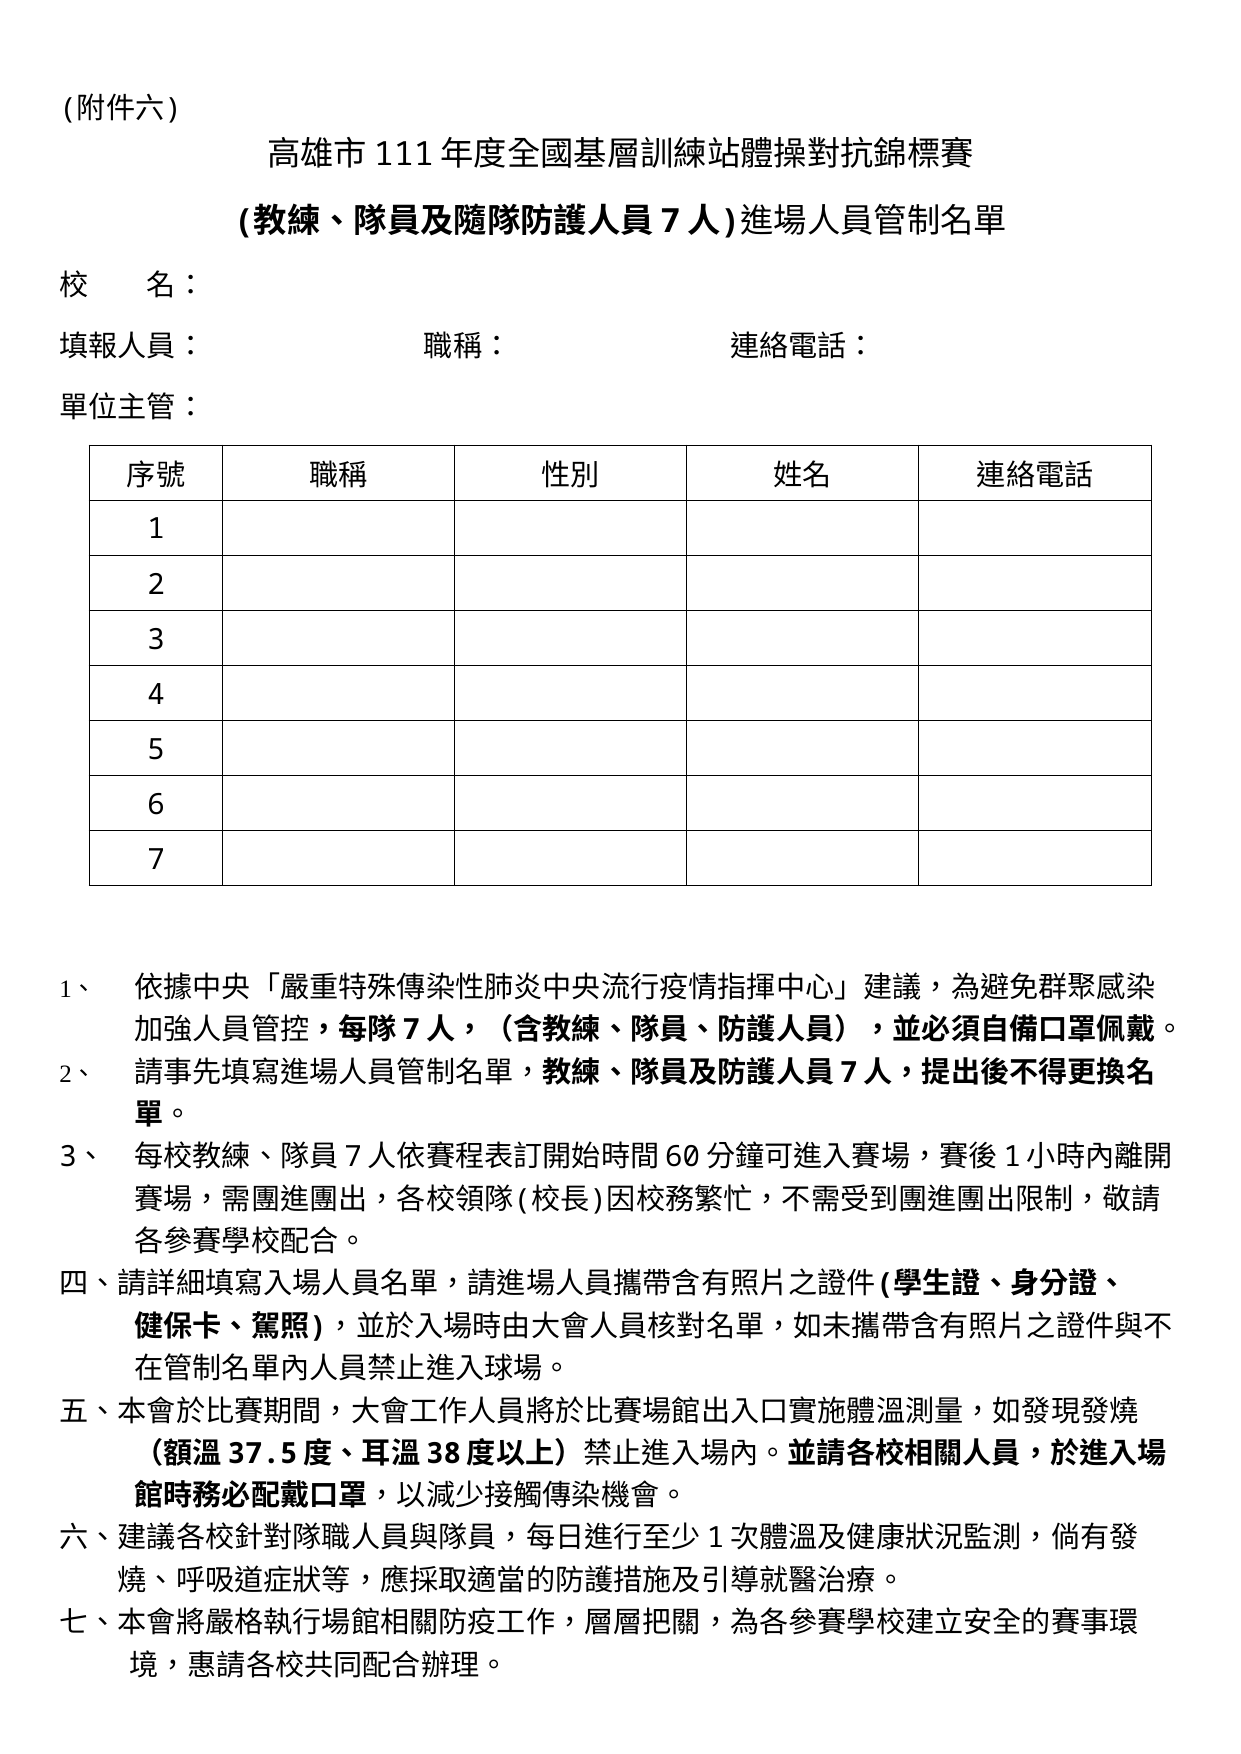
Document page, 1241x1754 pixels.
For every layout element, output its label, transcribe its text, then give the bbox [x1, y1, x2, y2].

table_header 性別 [455, 446, 686, 499]
table_cell 2 [90, 556, 222, 610]
table_cell [919, 831, 1151, 885]
table_cell 6 [90, 776, 222, 830]
table_cell [455, 556, 686, 610]
list 依據中央「嚴重特殊傳染性肺炎中央流行疫情指揮中心」建議，為避免群聚感染加強人員管控，每隊7人，（含教練、隊員、防護人員），並必須自備口罩佩戴。 [59, 963, 1181, 1048]
text 六、建議各校針對隊職人員與隊員，每日進行至少1次體溫及健康狀況監測，倘有發 [59, 1514, 1181, 1556]
table_cell [687, 831, 918, 885]
text 七、本會將嚴格執行場館相關防疫工作，層層把關，為各參賽學校建立安全的賽事環 [59, 1599, 1181, 1641]
text 單位主管： [59, 383, 1181, 426]
table_cell 7 [90, 831, 222, 885]
table_cell [919, 611, 1151, 665]
table_header 連絡電話 [919, 446, 1151, 499]
table_cell [919, 666, 1151, 720]
table_cell 1 [90, 501, 222, 555]
list 請事先填寫進場人員管制名單，教練、隊員及防護人員7人，提出後不得更換名單。 [59, 1048, 1181, 1133]
table_header 職稱 [223, 446, 454, 499]
table_cell [687, 556, 918, 610]
text 燒、呼吸道症狀等，應採取適當的防護措施及引導就醫治療。 [59, 1556, 1181, 1599]
text 高雄市111年度全國基層訓練站體操對抗錦標賽 [59, 127, 1181, 175]
table_cell [455, 666, 686, 720]
table_cell [223, 556, 454, 610]
table_cell 5 [90, 721, 222, 775]
table_cell [455, 721, 686, 775]
table_cell [687, 611, 918, 665]
table_header 序號 [90, 446, 222, 499]
table_cell [919, 721, 1151, 775]
text 校 名： [59, 261, 1181, 304]
table_cell [455, 611, 686, 665]
table_cell [223, 611, 454, 665]
table_cell [919, 501, 1151, 555]
text (教練、隊員及隨隊防護人員7人)進場人員管制名單 [59, 194, 1181, 243]
list 每校教練、隊員7人依賽程表訂開始時間60分鐘可進入賽場，賽後1小時內離開賽場，需團進團出，各校領隊(校長)因校務繁忙，不需受到團進團出限制，敬請各參賽學校配合。 [59, 1133, 1181, 1260]
table_cell [919, 556, 1151, 610]
table_cell [687, 721, 918, 775]
table_cell [455, 776, 686, 830]
text 五、本會於比賽期間，大會工作人員將於比賽場館出入口實施體溫測量，如發現發燒 [59, 1387, 1181, 1429]
text 四、請詳細填寫入場人員名單，請進場人員攜帶含有照片之證件(學生證、身分證、 [59, 1260, 1181, 1302]
text 境，惠請各校共同配合辦理。 [59, 1641, 1181, 1683]
text 健保卡、駕照)，並於入場時由大會人員核對名單，如未攜帶含有照片之證件與不在管制名單內人員禁止進入球場。 [134, 1302, 1181, 1387]
table_cell [687, 501, 918, 555]
table_header 姓名 [687, 446, 918, 499]
table_cell [223, 501, 454, 555]
text (附件六) [59, 64, 1181, 127]
table_cell [223, 831, 454, 885]
text （額溫37.5度、耳溫38度以上）禁止進入場內。並請各校相關人員，於進入場館時務必配戴口罩，以減少接觸傳染機會。 [134, 1429, 1181, 1514]
table_cell [687, 776, 918, 830]
table_cell [455, 501, 686, 555]
table_cell [919, 776, 1151, 830]
table_cell [455, 831, 686, 885]
table_cell [687, 666, 918, 720]
table_cell [223, 721, 454, 775]
text 填報人員： 職稱： 連絡電話： [59, 322, 1181, 365]
table_cell [223, 776, 454, 830]
table_cell 4 [90, 666, 222, 720]
table_cell [223, 666, 454, 720]
table_cell 3 [90, 611, 222, 665]
